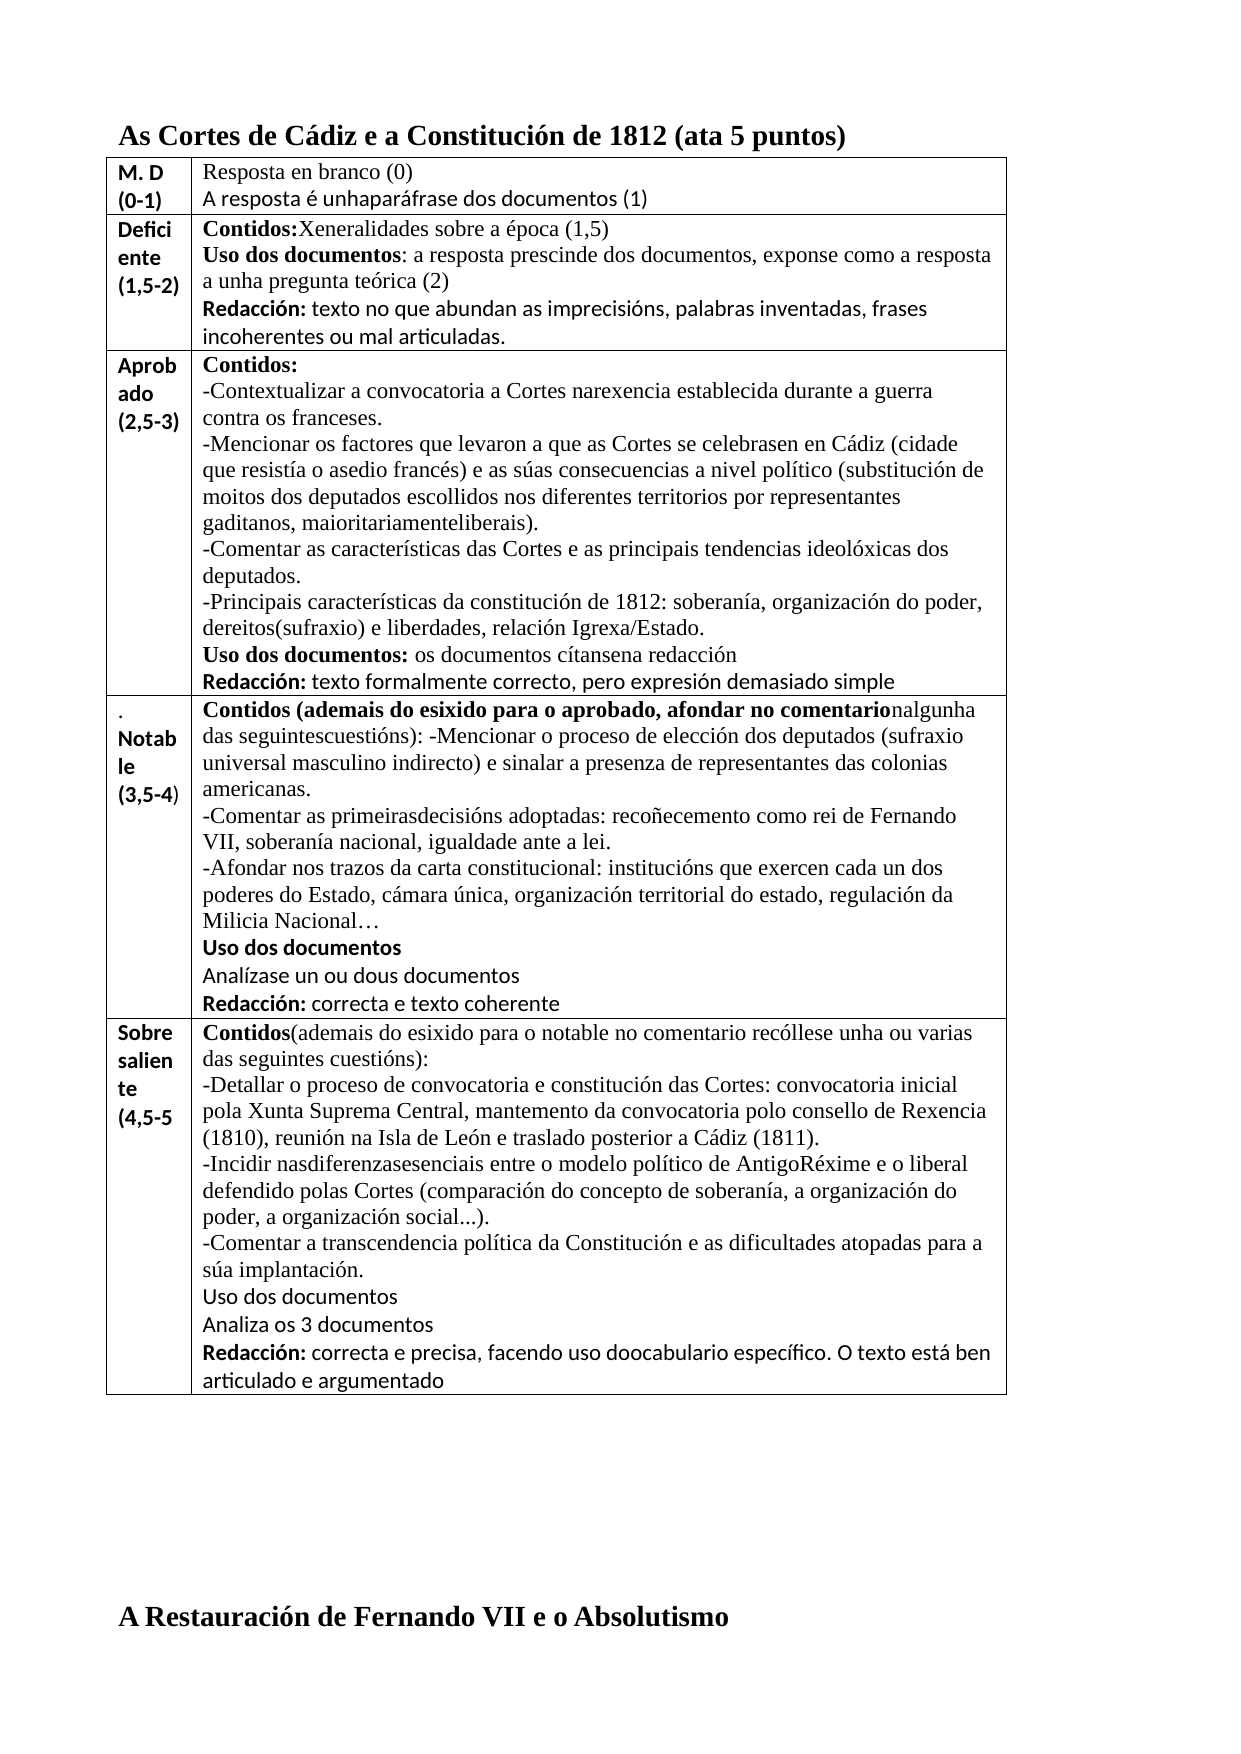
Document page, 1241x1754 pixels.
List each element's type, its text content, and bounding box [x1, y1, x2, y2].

table_cell Contidos:Xeneralidades sobre a época (1,5) Uso dos documentos: a resposta prescinde dos documentos, exponse como a resposta a unha pregunta teórica (2) Redacción: texto no que abundan as imprecisións, palabras inventadas, frases incoherentes ou mal articuladas. [192, 215, 1006, 350]
table_cell Contidos(ademais do esixido para o notable no comentario recóllese unha ou varias das seguintes cuestións): -Detallar o proceso de convocatoria e constitución das Cortes: convocatoria inicial pola Xunta Suprema Central, mantemento da convocatoria polo consello de Rexencia (1810), reunión na Isla de León e traslado posterior a Cádiz (1811). -Incidir nasdiferenzasesenciais entre o modelo político de AntigoRéxime e o liberal defendido polas Cortes (comparación do concepto de soberanía, a organización do poder, a organización social...). -Comentar a transcendencia política da Constitución e as dificultades atopadas para a súa implantación. Uso dos documentos Analiza os 3 documentos Redacción: correcta e precisa, facendo uso doocabulario específico. O texto está ben articulado e argumentado [192, 1019, 1006, 1394]
table_cell Contidos: -Contextualizar a convocatoria a Cortes narexencia establecida durante a guerra contra os franceses. -Mencionar os factores que levaron a que as Cortes se celebrasen en Cádiz (cidade que resistía o asedio francés) e as súas consecuencias a nivel político (substitución de moitos dos deputados escollidos nos diferentes territorios por representantes gaditanos, maioritariamenteliberais). -Comentar as características das Cortes e as principais tendencias ideolóxicas dos deputados. -Principais características da constitución de 1812: soberanía, organización do poder, dereitos(sufraxio) e liberdades, relación Igrexa/Estado. Uso dos documentos: os documentos cítansena redacción Redacción: texto formalmente correcto, pero expresión demasiado simple [192, 351, 1006, 695]
table_header Resposta en branco (0) A resposta é unhaparáfrase dos documentos (1) [192, 158, 1006, 214]
table_cell Contidos (ademais do esixido para o aprobado, afondar no comentarionalgunha das seguintescuestións): -Mencionar o proceso de elección dos deputados (sufraxio universal masculino indirecto) e sinalar a presenza de representantes das colonias americanas. -Comentar as primeirasdecisións adoptadas: recoñecemento como rei de Fernando VII, soberanía nacional, igualdade ante a lei. -Afondar nos trazos da carta constitucional: institucións que exercen cada un dos poderes do Estado, cámara única, organización territorial do estado, regulación da Milicia Nacional… Uso dos documentos Analízase un ou dous documentos Redacción: correcta e texto coherente [192, 696, 1006, 1017]
table_cell Sobresaliente (4,5-5 [107, 1019, 191, 1394]
table_cell Aprobado (2,5-3) [107, 351, 191, 695]
table_cell . Notable (3,5-4) [107, 696, 191, 1017]
table_cell Deficiente (1,5-2) [107, 215, 191, 350]
text As Cortes de Cádiz e a Constitución de 1812 (ata 5 puntos) [118, 118, 1122, 152]
text A Restauración de Fernando VII e o Absolutismo [118, 1599, 1122, 1632]
table_header M. D (0-1) [107, 158, 191, 214]
